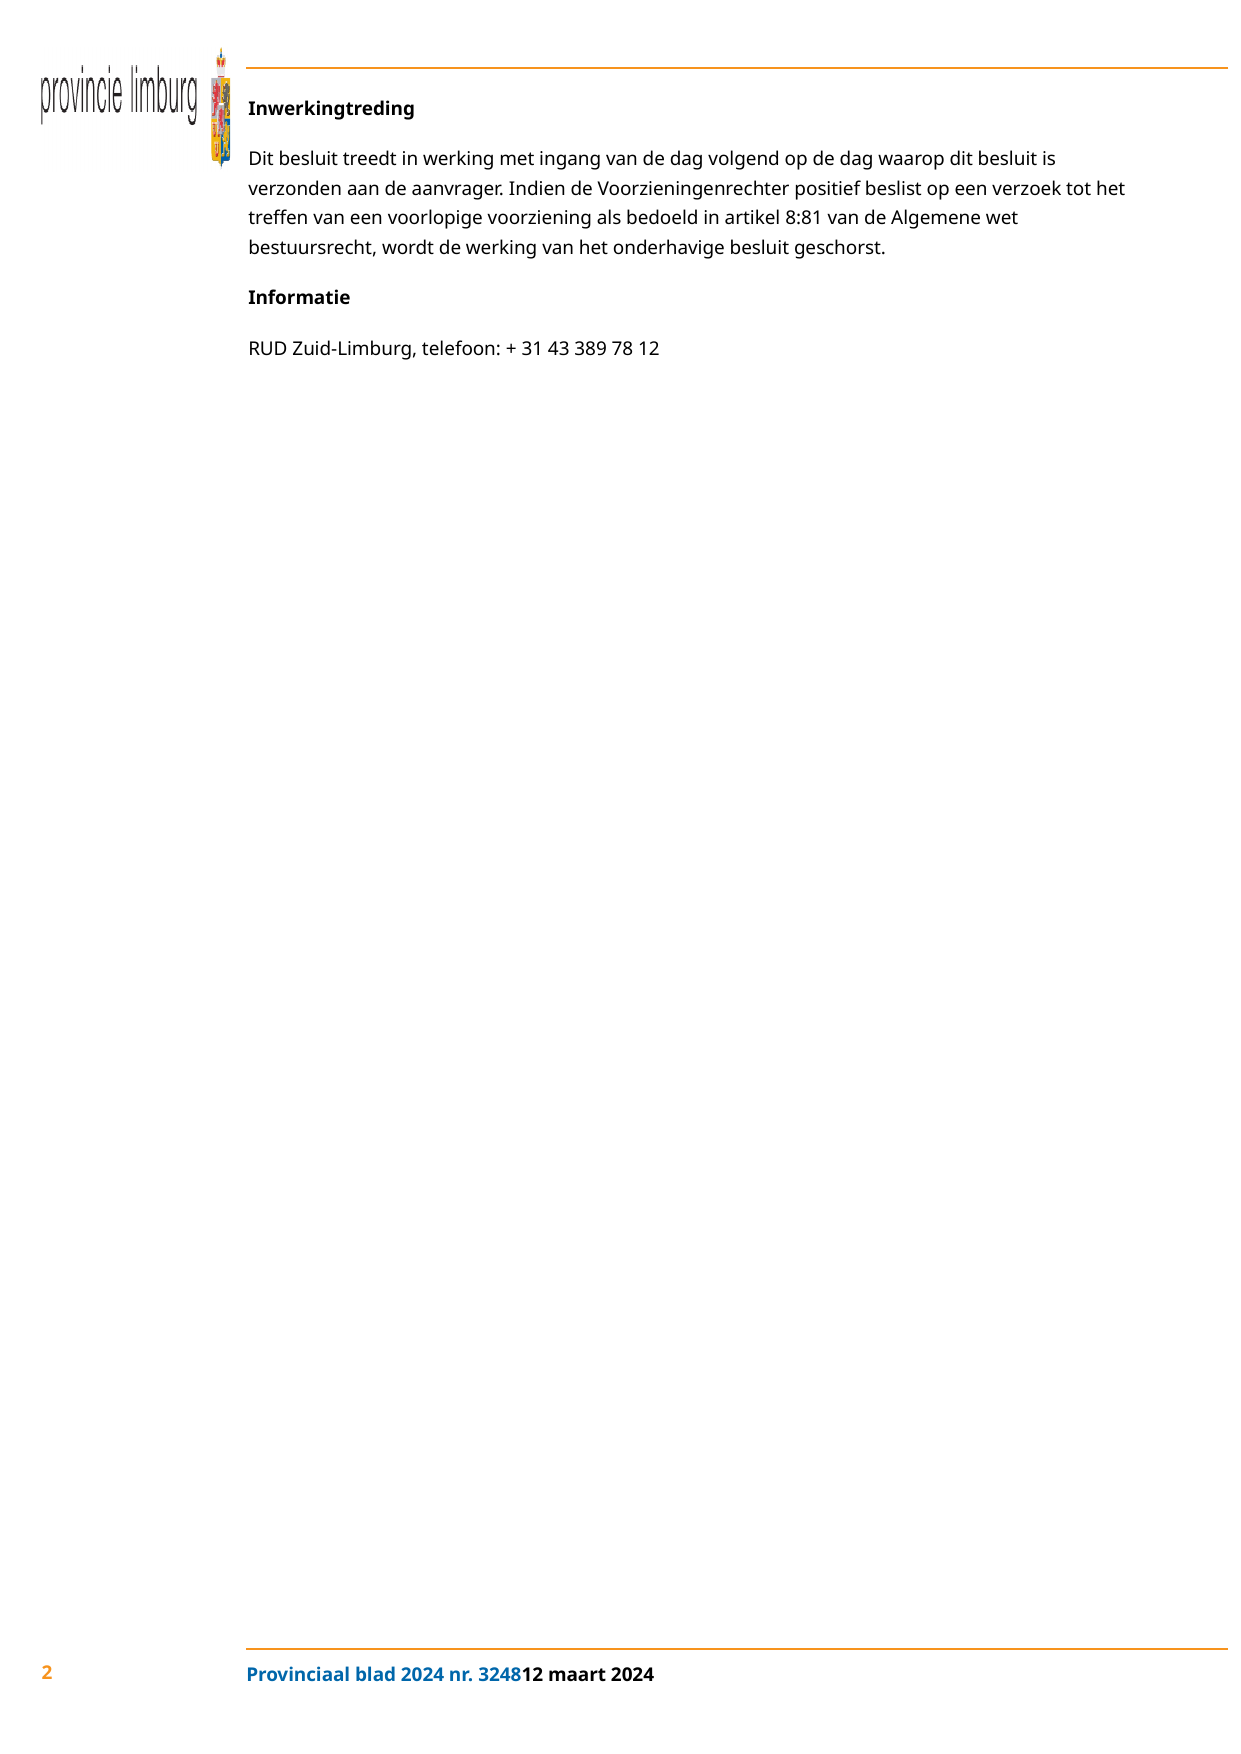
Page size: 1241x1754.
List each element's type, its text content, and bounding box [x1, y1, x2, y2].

text Dit besluit treedt in werking met ingang van de dag volgend op de dag waarop dit besluit is verzonden aan de aanvrager. Indien de Voorzieningenrechter positief beslist op een verzoek tot het treffen van een voorlopige voorziening als bedoeld in artikel 8:81 van de Algemene wet bestuursrecht, wordt de werking van het onderhavige besluit geschorst. [248, 145, 1152, 260]
text Inwerkingtreding [248, 95, 1152, 121]
text Informatie [248, 284, 1152, 310]
text RUD Zuid-Limburg, telefoon: + 31 43 389 78 12 [248, 335, 1152, 361]
picture [41, 47, 231, 172]
